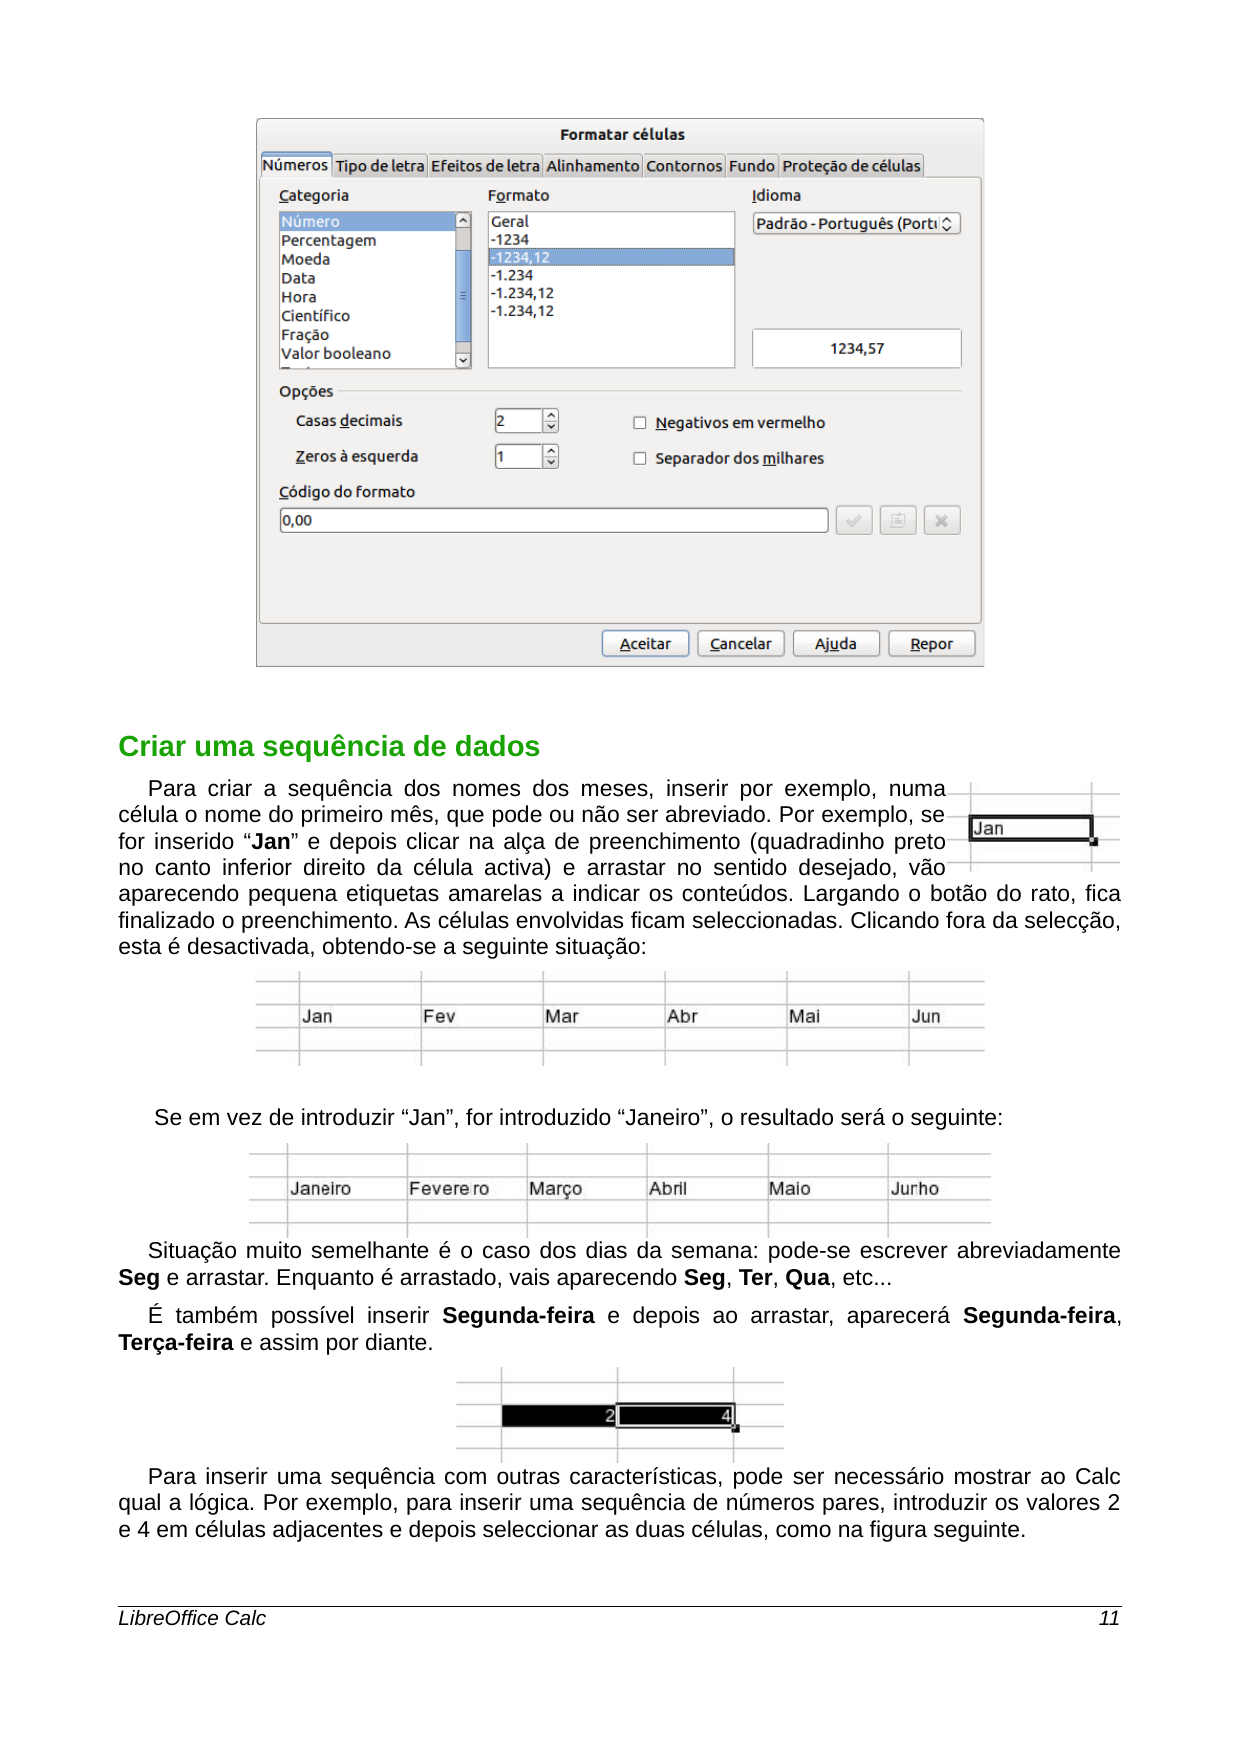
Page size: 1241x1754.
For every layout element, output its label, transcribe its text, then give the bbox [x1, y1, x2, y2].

text Para inserir uma sequência com outras características, pode ser necessário mostrar ao Calc qual a lógica. Por exemplo, para inserir uma sequência de números pares, introduzir os valores 2 e 4 em células adjacentes e depois seleccionar as duas células, como na figura seguinte. [118, 1368, 1122, 1542]
picture [256, 118, 985, 667]
text Se em vez de introduzir “Jan”, for introduzido “Janeiro”, o resultado será o seguinte: [118, 1104, 1122, 1131]
text Situação muito semelhante é o caso dos dias da semana: pode-se escrever abreviadamente Seg e arrastar. Enquanto é arrastado, vais aparecendo Seg, Ter, Qua, etc... [118, 1143, 1122, 1290]
text Para criar a sequência dos nomes dos meses, inserir por exemplo, numa célula o nome do primeiro mês, que pode ou não ser abreviado. Por exemplo, se for inserido “Jan” e depois clicar na alça de preenchimento (quadradinho preto no canto inferior direito da célula activa) e arrastar no sentido desejado, vão aparecendo pequena etiquetas amarelas a indicar os conteúdos. Largando o botão do rato, fica finalizado o preenchimento. As células envolvidas ficam seleccionadas. Clicando fora da selecção, esta é desactivada, obtendo-se a seguinte situação: [118, 775, 1122, 959]
subtitle Criar uma sequência de dados [118, 729, 1122, 762]
text É também possível inserir Segunda-feira e depois ao arrastar, aparecerá Segunda-feira, Terça-feira e assim por diante. [118, 1302, 1122, 1355]
